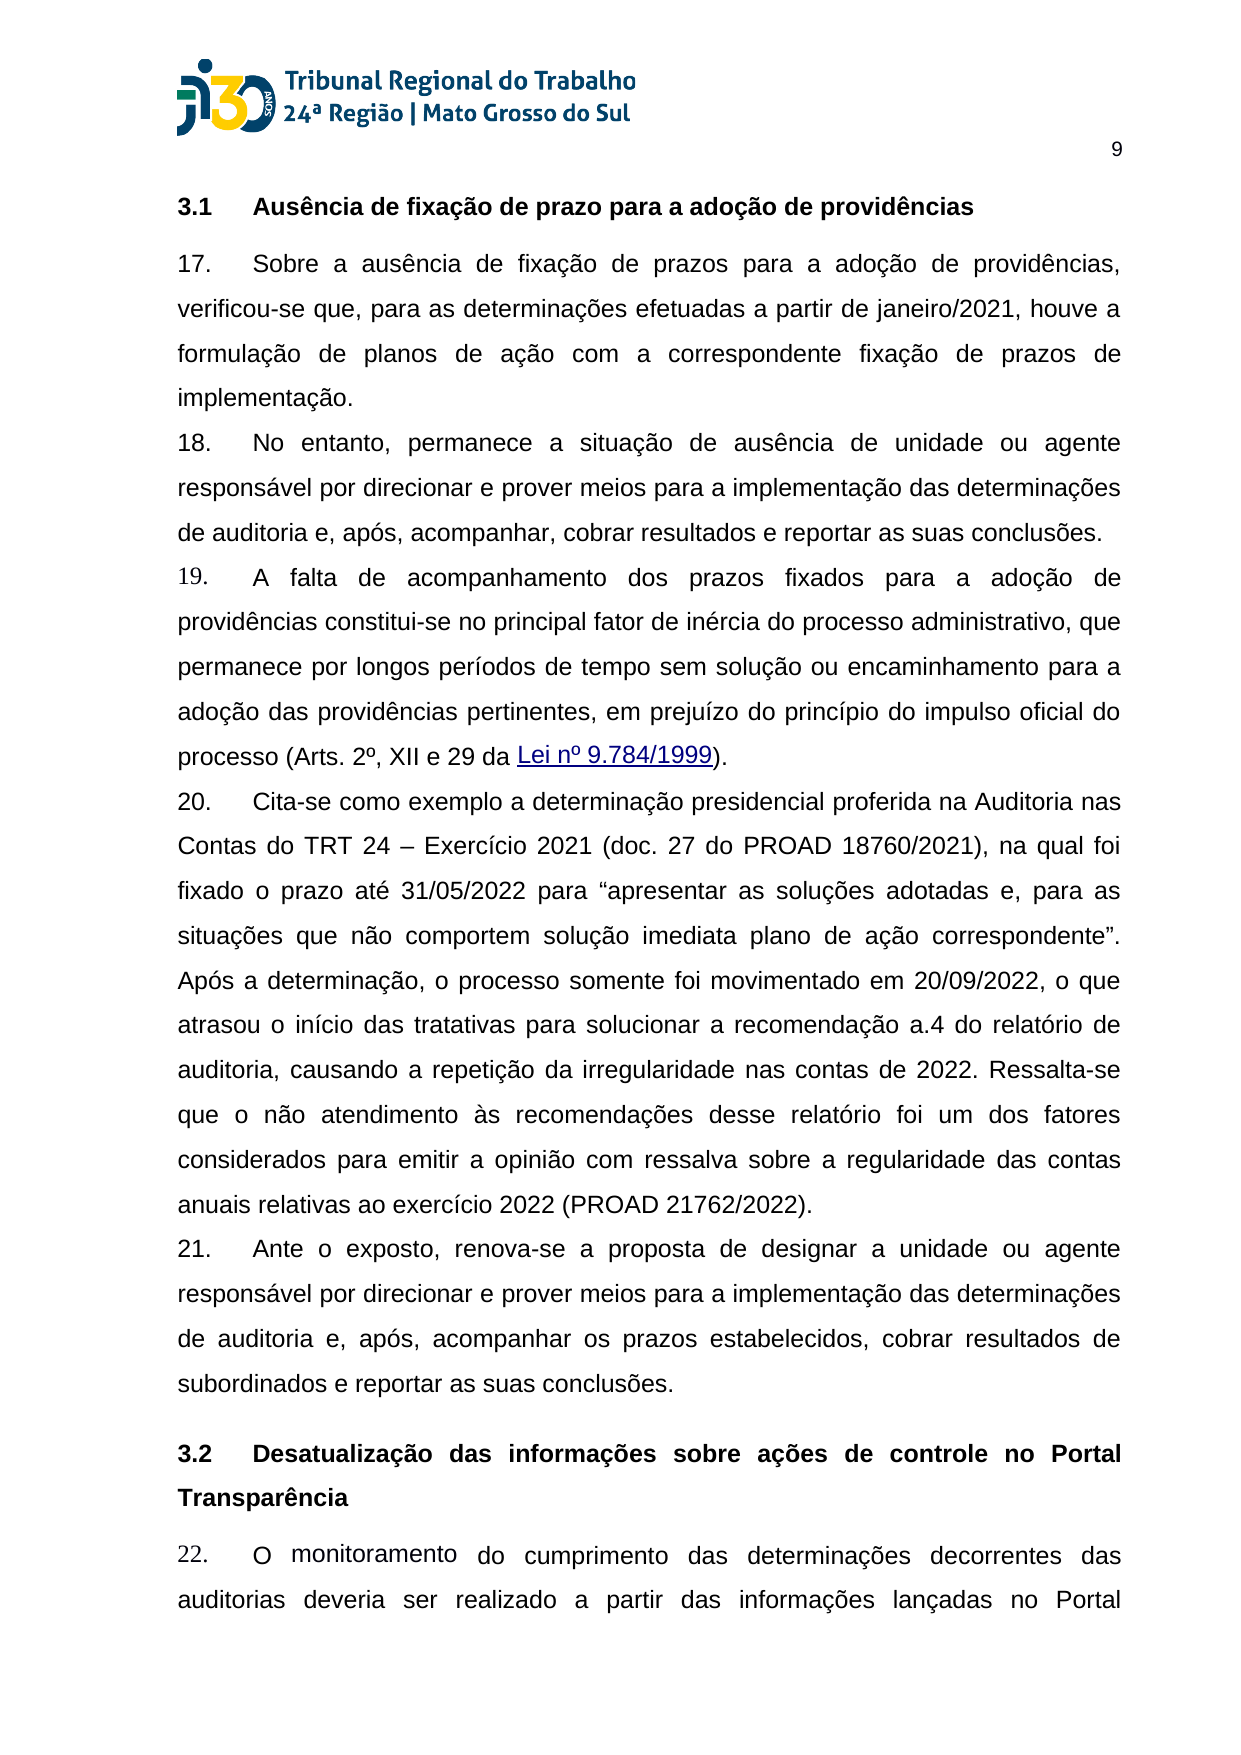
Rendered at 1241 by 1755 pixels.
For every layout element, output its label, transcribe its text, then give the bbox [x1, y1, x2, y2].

subtitle 3.2 Desatualização das informações sobre ações de controle no Portal Transparência [177, 1437, 1122, 1512]
list Cita-se como exemplo a determinação presidencial proferida na Auditoria nas Contas do TRT 24 – Exercício 2021 (doc. 27 do PROAD 18760/2021), na qual foi fixado o prazo até 31/05/2022 para “apresentar as soluções adotadas e, para as situações que não comportem solução imediata plano de ação correspondente”. Após a determinação, o processo somente foi movimentado em 20/09/2022, o que atrasou o início das tratativas para solucionar a recomendação a.4 do relatório de auditoria, causando a repetição da irregularidade nas contas de 2022. Ressalta-se que o não atendimento às recomendações desse relatório foi um dos fatores considerados para emitir a opinião com ressalva sobre a regularidade das contas anuais relativas ao exercício 2022 (PROAD 21762/2022). [177, 785, 1122, 1218]
list No entanto, permanece a situação de ausência de unidade ou agente responsável por direcionar e prover meios para a implementação das determinações de auditoria e, após, acompanhar, cobrar resultados e reportar as suas conclusões. [177, 427, 1122, 546]
list A falta de acompanhamento dos prazos fixados para a adoção de providências constitui-se no principal fator de inércia do processo administrativo, que permanece por longos períodos de tempo sem solução ou encaminhamento para a adoção das providências pertinentes, em prejuízo do princípio do impulso oficial do processo (Arts. 2º, XII e 29 da Lei nº 9.784/1999). [177, 561, 1122, 770]
list Ante o exposto, renova-se a proposta de designar a unidade ou agente responsável por direcionar e prover meios para a implementação das determinações de auditoria e, após, acompanhar os prazos estabelecidos, cobrar resultados de subordinados e reportar as suas conclusões. [177, 1233, 1122, 1397]
list Sobre a ausência de fixação de prazos para a adoção de providências, verificou-se que, para as determinações efetuadas a partir de janeiro/2021, houve a formulação de planos de ação com a correspondente fixação de prazos de implementação. [177, 248, 1122, 412]
subtitle 3.1 Ausência de fixação de prazo para a adoção de providências [177, 191, 1122, 220]
list O monitoramento do cumprimento das determinações decorrentes das auditorias deveria ser realizado a partir das informações lançadas no Portal [177, 1539, 1122, 1614]
